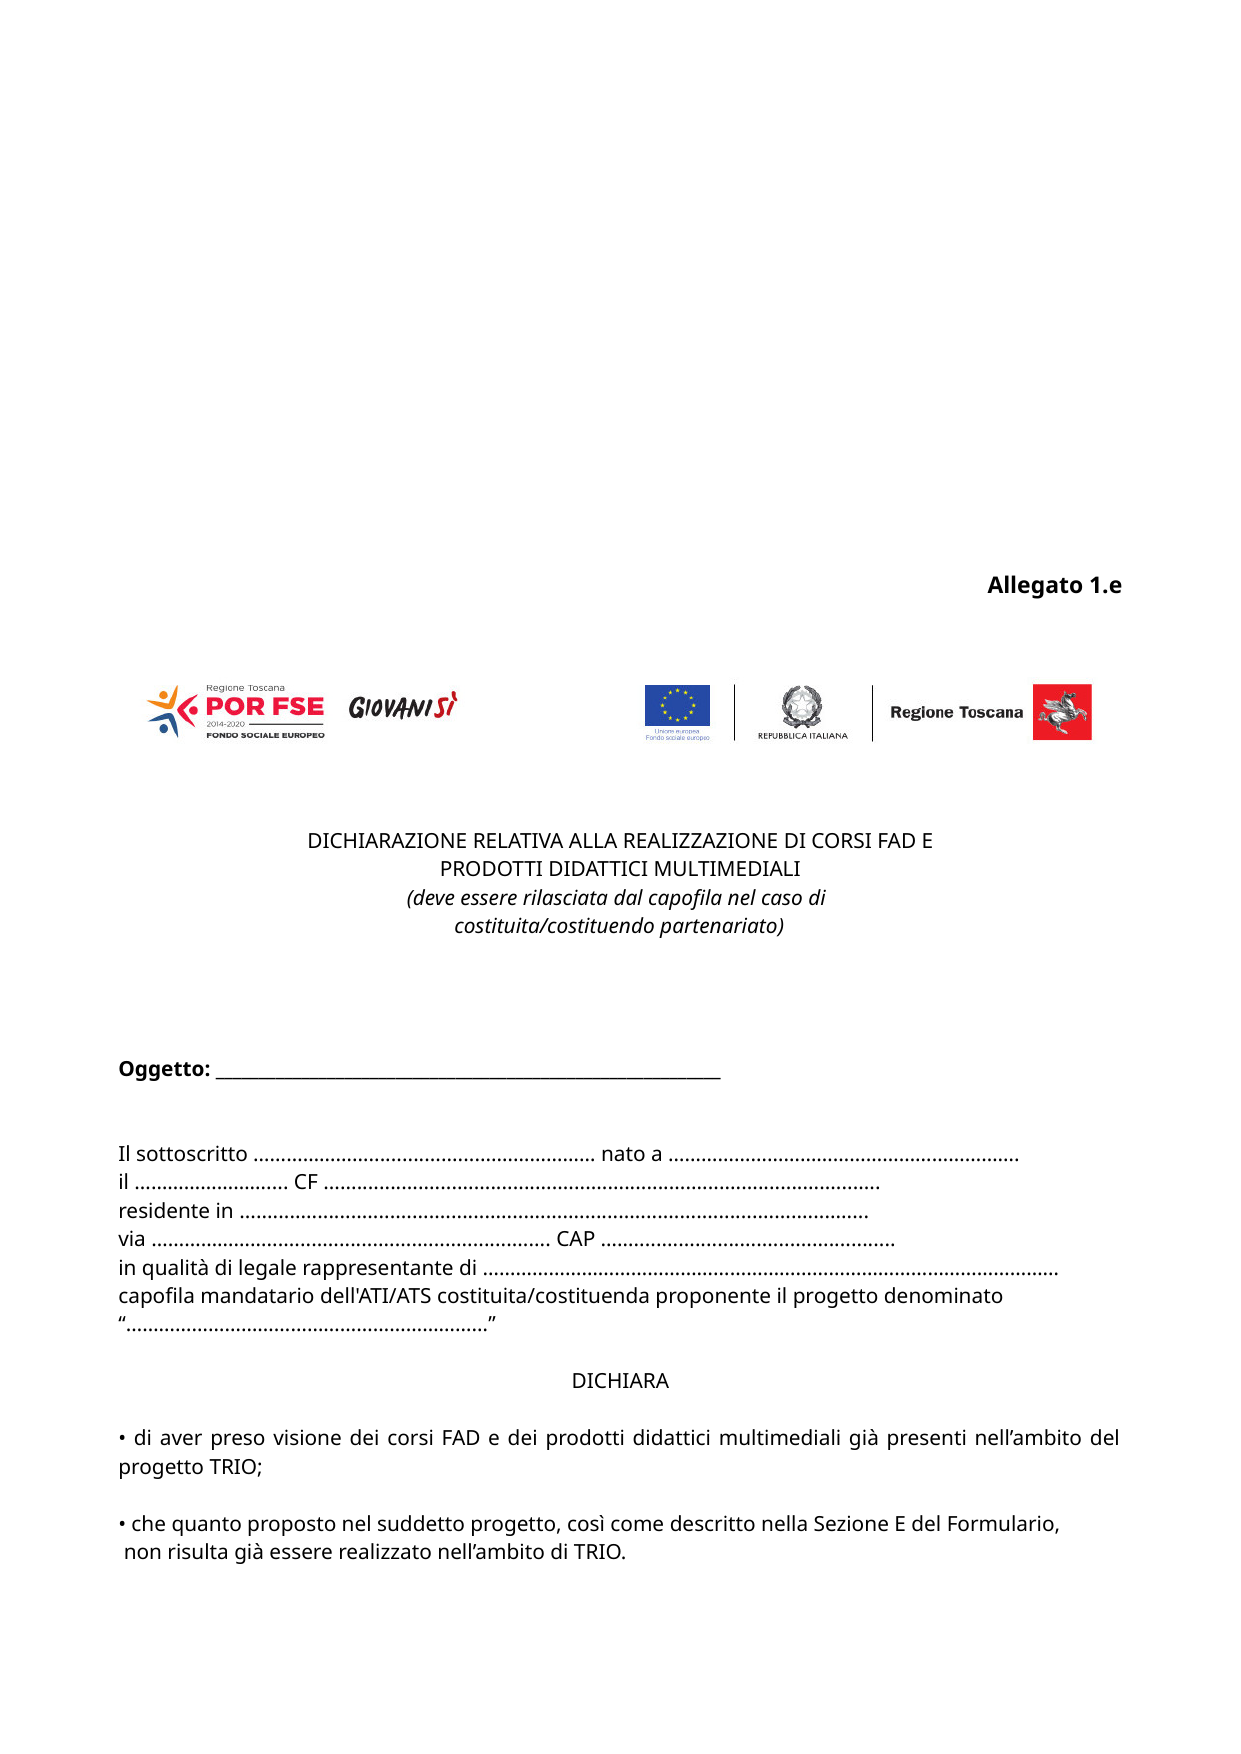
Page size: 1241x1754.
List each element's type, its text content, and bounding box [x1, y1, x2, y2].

subtitle Allegato 1.e [118, 569, 1122, 600]
text il …………………….... CF .................................................................................................... [118, 1167, 1122, 1196]
text DICHIARAZIONE RELATIVA ALLA REALIZZAZIONE DI CORSI FAD E [118, 826, 1122, 854]
text via …………………................................................... CAP ……............................................... [118, 1224, 1122, 1253]
text DICHIARA [118, 1366, 1122, 1395]
text • che quanto proposto nel suddetto progetto, così come descritto nella Sezione E del Formulario, [118, 1509, 1122, 1537]
text costituita/costituendo partenariato) [118, 911, 1122, 940]
text in qualità di legale rappresentante di …………………………………………………………………………………………… [118, 1253, 1122, 1281]
text non risulta già essere realizzato nell’ambito di TRIO. [118, 1537, 1122, 1566]
text Il sottoscritto ………………….......................……………… nato a ………………………………………………………. [118, 1139, 1122, 1167]
text PRODOTTI DIDATTICI MULTIMEDIALI [118, 854, 1122, 883]
text (deve essere rilasciata dal capofila nel caso di [118, 883, 1122, 911]
text residente in ................................................................................................................. [118, 1196, 1122, 1224]
text capofila mandatario dell'ATI/ATS costituita/costituenda proponente il progetto denominato “…………………………………………………………” [118, 1281, 1122, 1338]
text Oggetto: ___________________________________________________________ [118, 1054, 1122, 1082]
text • di aver preso visione dei corsi FAD e dei prodotti didattici multimediali già presenti nell’ambito del progetto TRIO; [118, 1423, 1122, 1480]
